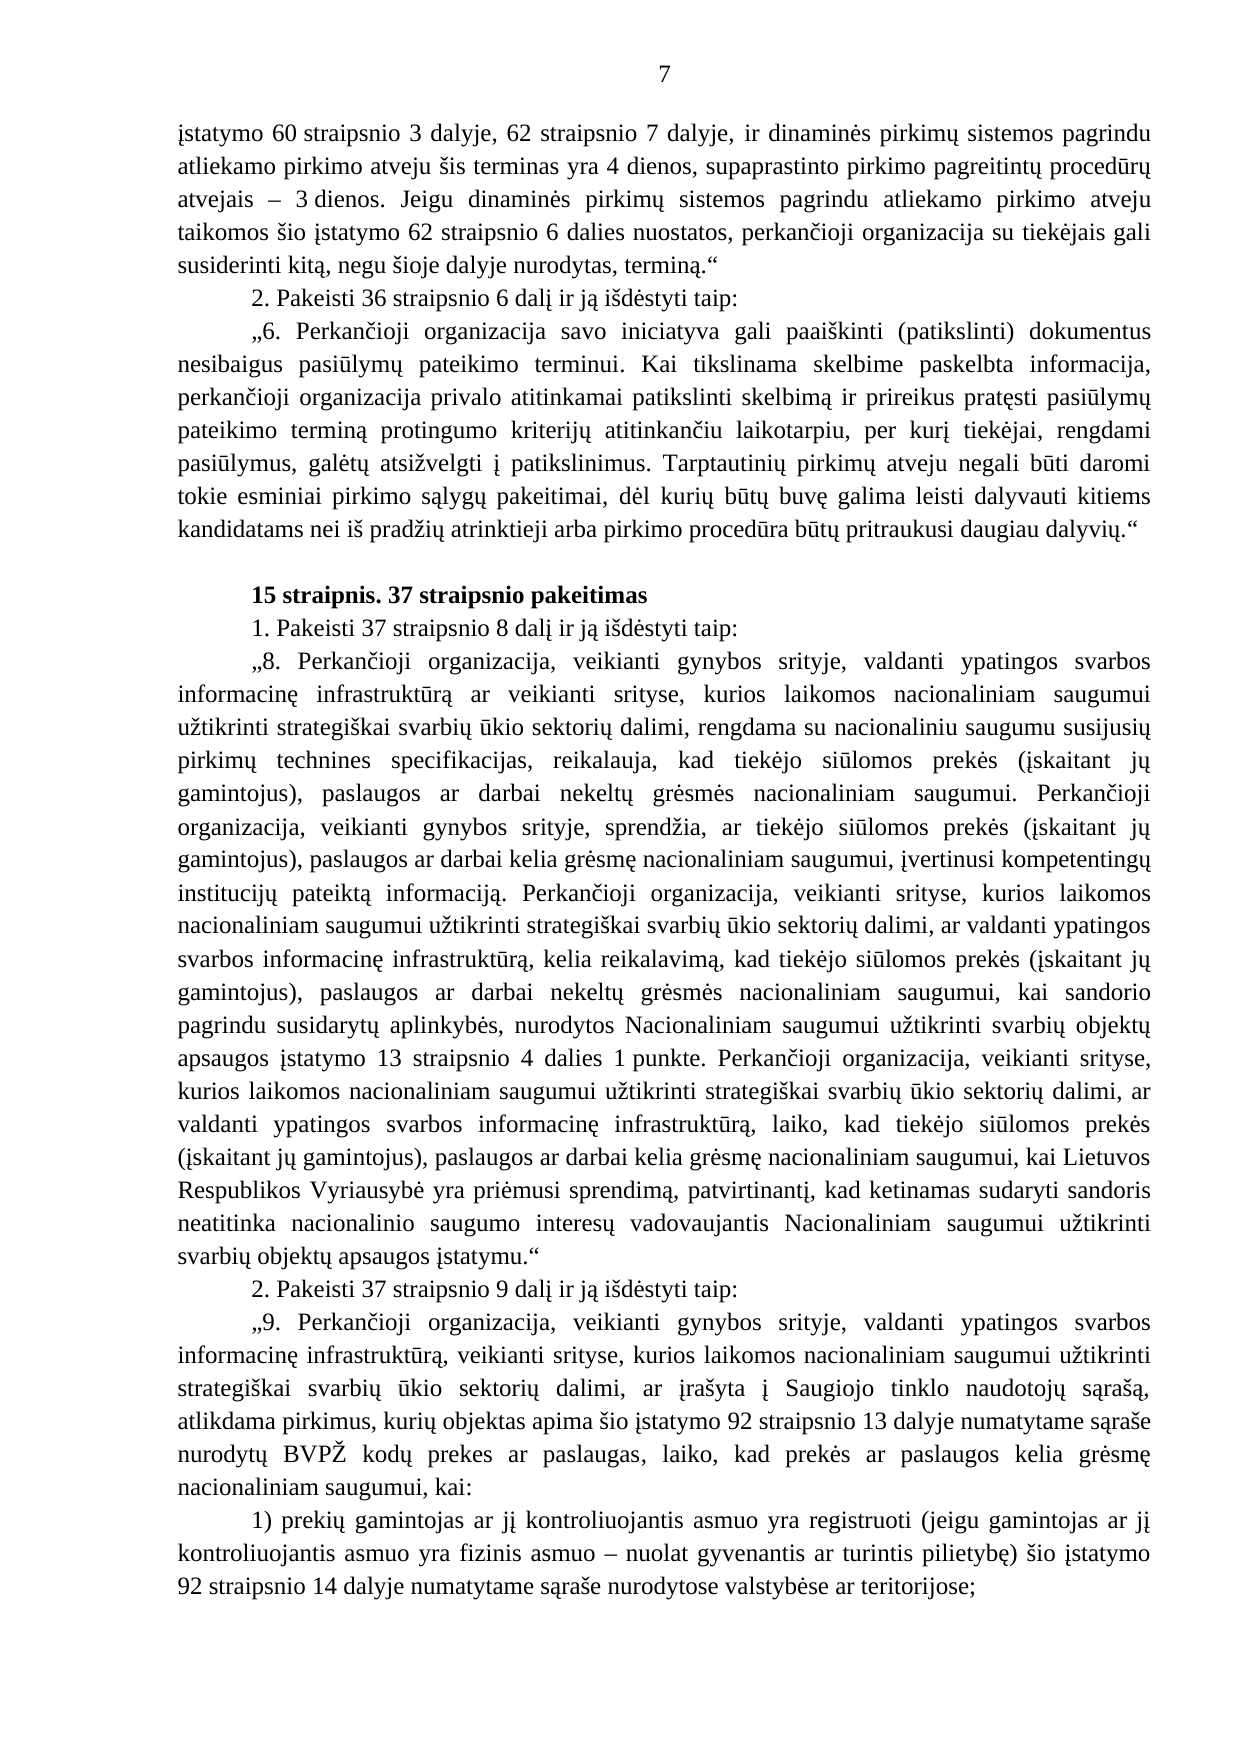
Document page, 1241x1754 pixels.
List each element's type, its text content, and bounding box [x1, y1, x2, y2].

text 1) prekių gamintojas ar jį kontroliuojantis asmuo yra registruoti (jeigu gamintojas ar jį kontroliuojantis asmuo yra fizinis asmuo – nuolat gyvenantis ar turintis pilietybę) šio įstatymo 92 straipsnio 14 dalyje numatytame sąraše nurodytose valstybėse ar teritorijose; [177, 1505, 1152, 1600]
text „6. Perkančioji organizacija savo iniciatyva gali paaiškinti (patikslinti) dokumentus nesibaigus pasiūlymų pateikimo terminui. Kai tikslinama skelbime paskelbta informacija, perkančioji organizacija privalo atitinkamai patikslinti skelbimą ir prireikus pratęsti pasiūlymų pateikimo terminą protingumo kriterijų atitinkančiu laikotarpiu, per kurį tiekėjai, rengdami pasiūlymus, galėtų atsižvelgti į patikslinimus. Tarptautinių pirkimų atveju negali būti daromi tokie esminiai pirkimo sąlygų pakeitimai, dėl kurių būtų buvę galima leisti dalyvauti kitiems kandidatams nei iš pradžių atrinktieji arba pirkimo procedūra būtų pritraukusi daugiau dalyvių.“ [177, 316, 1152, 543]
text įstatymo 60 straipsnio 3 dalyje, 62 straipsnio 7 dalyje, ir dinaminės pirkimų sistemos pagrindu atliekamo pirkimo atveju šis terminas yra 4 dienos, supaprastinto pirkimo pagreitintų procedūrų atvejais – 3 dienos. Jeigu dinaminės pirkimų sistemos pagrindu atliekamo pirkimo atveju taikomos šio įstatymo 62 straipsnio 6 dalies nuostatos, perkančioji organizacija su tiekėjais gali susiderinti kitą, negu šioje dalyje nurodytas, terminą.“ [177, 118, 1152, 279]
text 1. Pakeisti 37 straipsnio 8 dalį ir ją išdėstyti taip: [177, 613, 1152, 642]
text „9. Perkančioji organizacija, veikianti gynybos srityje, valdanti ypatingos svarbos informacinę infrastruktūrą, veikianti srityse, kurios laikomos nacionaliniam saugumui užtikrinti strategiškai svarbių ūkio sektorių dalimi, ar įrašyta į Saugiojo tinklo naudotojų sąrašą, atlikdama pirkimus, kurių objektas apima šio įstatymo 92 straipsnio 13 dalyje numatytame sąraše nurodytų BVPŽ kodų prekes ar paslaugas, laiko, kad prekės ar paslaugos kelia grėsmę nacionaliniam saugumui, kai: [177, 1307, 1152, 1501]
text 2. Pakeisti 36 straipsnio 6 dalį ir ją išdėstyti taip: [177, 283, 1152, 312]
text „8. Perkančioji organizacija, veikianti gynybos srityje, valdanti ypatingos svarbos informacinę infrastruktūrą ar veikianti srityse, kurios laikomos nacionaliniam saugumui užtikrinti strategiškai svarbių ūkio sektorių dalimi, rengdama su nacionaliniu saugumu susijusių pirkimų technines specifikacijas, reikalauja, kad tiekėjo siūlomos prekės (įskaitant jų gamintojus), paslaugos ar darbai nekeltų grėsmės nacionaliniam saugumui. Perkančioji organizacija, veikianti gynybos srityje, sprendžia, ar tiekėjo siūlomos prekės (įskaitant jų gamintojus), paslaugos ar darbai kelia grėsmę nacionaliniam saugumui, įvertinusi kompetentingų institucijų pateiktą informaciją. Perkančioji organizacija, veikianti srityse, kurios laikomos nacionaliniam saugumui užtikrinti strategiškai svarbių ūkio sektorių dalimi, ar valdanti ypatingos svarbos informacinę infrastruktūrą, kelia reikalavimą, kad tiekėjo siūlomos prekės (įskaitant jų gamintojus), paslaugos ar darbai nekeltų grėsmės nacionaliniam saugumui, kai sandorio pagrindu susidarytų aplinkybės, nurodytos Nacionaliniam saugumui užtikrinti svarbių objektų apsaugos įstatymo 13 straipsnio 4 dalies 1 punkte. Perkančioji organizacija, veikianti srityse, kurios laikomos nacionaliniam saugumui užtikrinti strategiškai svarbių ūkio sektorių dalimi, ar valdanti ypatingos svarbos informacinę infrastruktūrą, laiko, kad tiekėjo siūlomos prekės (įskaitant jų gamintojus), paslaugos ar darbai kelia grėsmę nacionaliniam saugumui, kai Lietuvos Respublikos Vyriausybė yra priėmusi sprendimą, patvirtinantį, kad ketinamas sudaryti sandoris neatitinka nacionalinio saugumo interesų vadovaujantis Nacionaliniam saugumui užtikrinti svarbių objektų apsaugos įstatymu.“ [177, 646, 1152, 1269]
text 15 straipnis. 37 straipsnio pakeitimas [177, 580, 1152, 609]
text 2. Pakeisti 37 straipsnio 9 dalį ir ją išdėstyti taip: [177, 1274, 1152, 1303]
